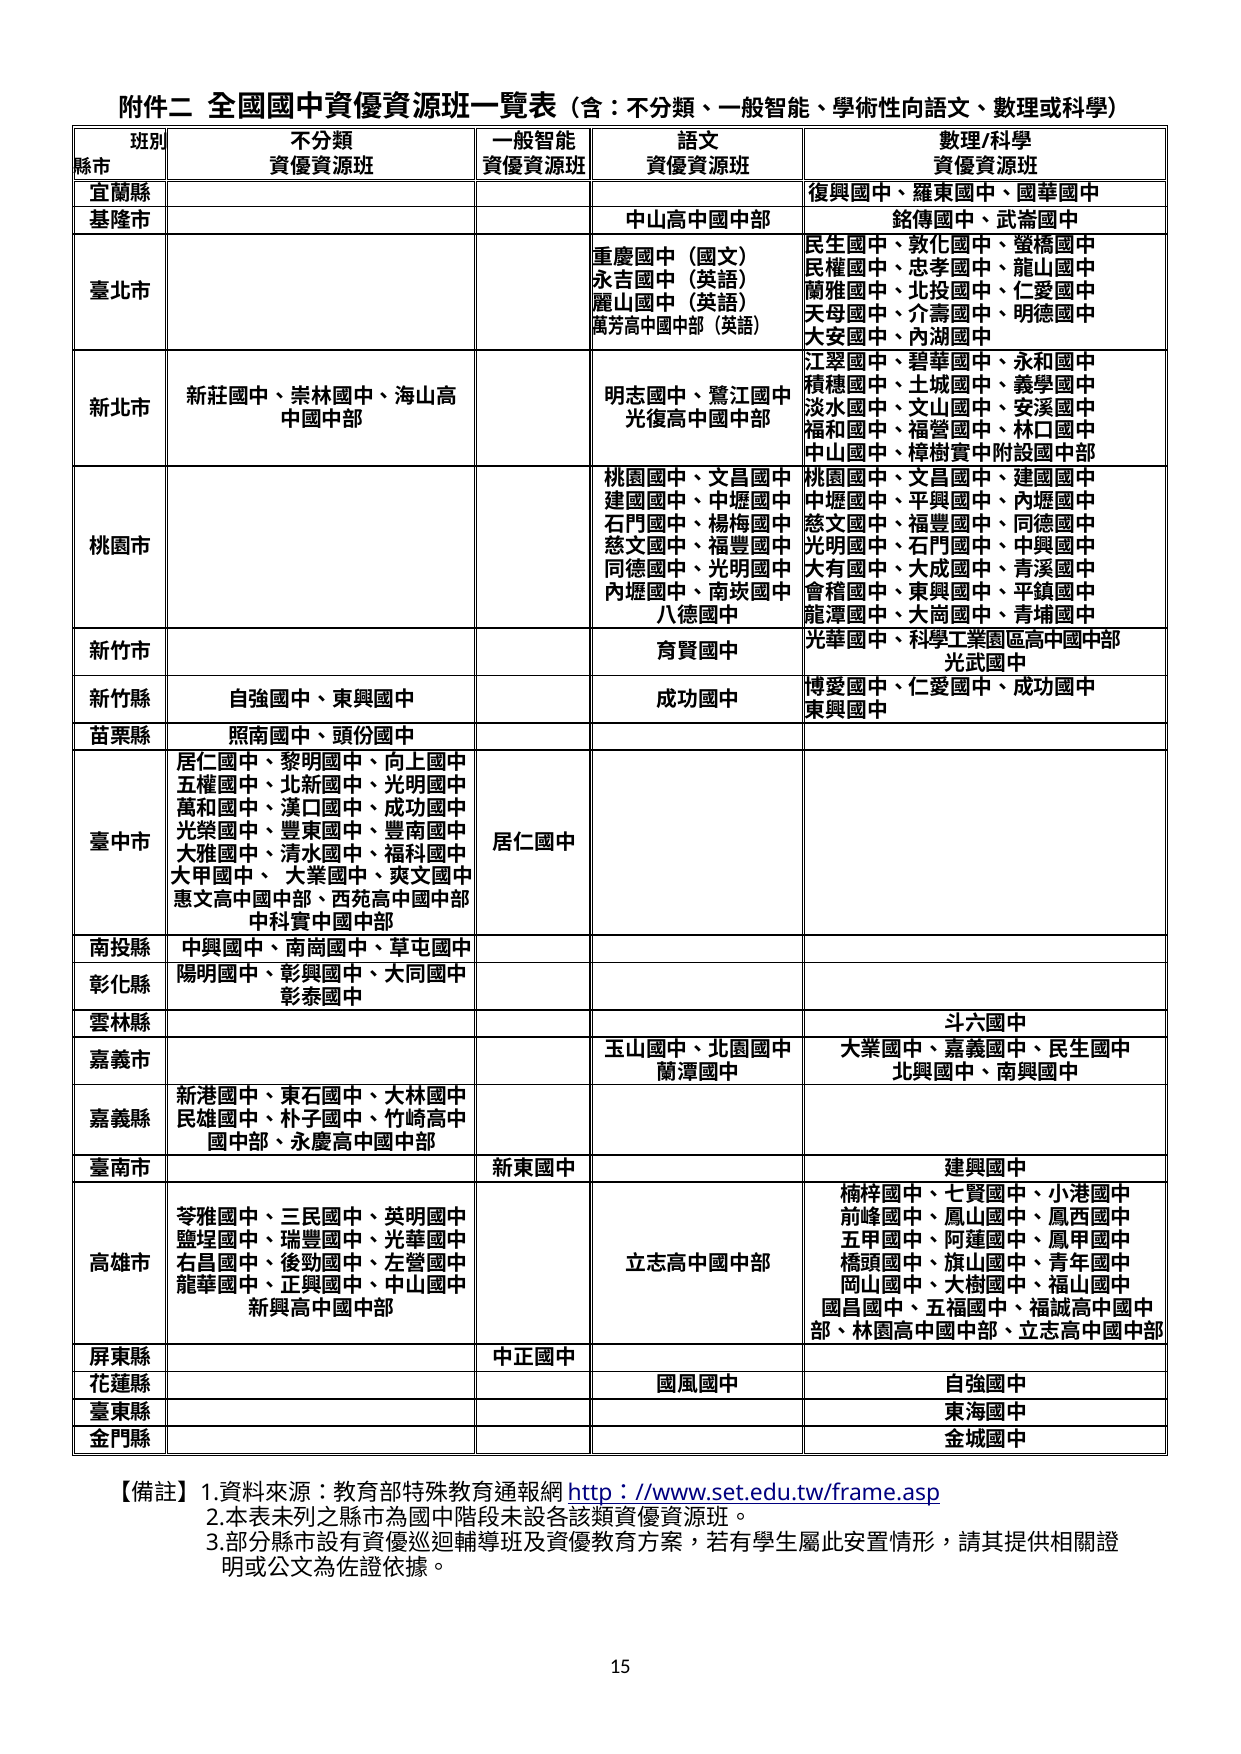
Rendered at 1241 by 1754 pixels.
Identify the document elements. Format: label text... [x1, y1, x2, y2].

table_cell [593, 751, 802, 934]
table_cell 居仁國中 [477, 751, 589, 934]
table_header 不分類 資優資源班 [168, 129, 474, 178]
table_cell 博愛國中、仁愛國中、成功國中 東興國中 [805, 676, 1165, 722]
table_cell [593, 1400, 802, 1425]
text 【備註】1.資料來源：教育部特殊教育通報網http：//www.set.edu.tw/frame.asp [108, 1481, 1133, 1506]
table_cell [593, 1085, 802, 1154]
table_cell [593, 963, 802, 1009]
table_cell 陽明國中、彰興國中、大同國中 彰泰國中 [168, 963, 474, 1009]
table_cell [168, 1038, 474, 1084]
table_cell 金城國中 [805, 1427, 1165, 1452]
table_header 班別 縣市 [75, 129, 165, 178]
table_header 語文 資優資源班 [593, 129, 802, 178]
table_cell 新北市 [75, 351, 165, 465]
table_cell 桃園國中、文昌國中 建國國中、中壢國中 石門國中、楊梅國中 慈文國中、福豐國中 同德國中、光明國中 內壢國中、南崁國中 八德國中 [593, 467, 802, 627]
table_cell [477, 1085, 589, 1154]
table_cell [168, 629, 474, 675]
table_cell 桃園市 [75, 467, 165, 627]
table_cell 新東國中 [477, 1156, 589, 1181]
table_cell 屏東縣 [75, 1345, 165, 1371]
table_cell [477, 182, 589, 206]
table_cell [477, 1400, 589, 1425]
table_cell 花蓮縣 [75, 1372, 165, 1398]
table_cell 中興國中、南崗國中、草屯國中 [168, 936, 474, 962]
table_cell [805, 724, 1165, 749]
table_cell 臺東縣 [75, 1400, 165, 1425]
table_cell [168, 1372, 474, 1398]
text 2.本表未列之縣市為國中階段未設各該類資優資源班。 [206, 1506, 1133, 1531]
table_cell 中山高中國中部 [593, 207, 802, 233]
table_cell [805, 751, 1165, 934]
table_cell [477, 1372, 589, 1398]
table_cell [477, 1038, 589, 1084]
table_cell 金門縣 [75, 1427, 165, 1452]
table_cell 大業國中、嘉義國中、民生國中 北興國中、南興國中 [805, 1038, 1165, 1084]
table_cell 基隆市 [75, 207, 165, 233]
table_cell [168, 467, 474, 627]
table_cell [593, 1427, 802, 1452]
table_cell [168, 1345, 474, 1371]
table_cell [477, 724, 589, 749]
table_cell 光華國中、科學工業園區高中國中部 光武國中 [805, 629, 1165, 675]
table_header 新莊國中、崇林國中、海山高中國中部 [178, 385, 463, 431]
table_cell 彰化縣 [75, 963, 165, 1009]
table_cell [168, 1427, 474, 1452]
table_cell 新港國中、東石國中、大林國中民雄國中、朴子國中、竹崎高中國中部、永慶高中國中部 [168, 1085, 474, 1154]
table_cell 明志國中、鷺江國中 光復高中國中部 [593, 351, 802, 465]
table_cell [805, 936, 1165, 962]
table_cell [805, 963, 1165, 1009]
table_cell 銘傳國中、武崙國中 [805, 207, 1165, 233]
table_cell [593, 1156, 802, 1181]
table_cell 雲林縣 [75, 1011, 165, 1036]
table_cell 復興國中、羅東國中、國華國中 [805, 182, 1165, 206]
table_cell [593, 182, 802, 206]
table_cell 臺南市 [75, 1156, 165, 1181]
table_cell 玉山國中、北園國中 蘭潭國中 [593, 1038, 802, 1084]
table_cell 居仁國中、黎明國中、向上國中 五權國中、北新國中、光明國中 萬和國中、漢口國中、成功國中光榮國中、豐東國中、豐南國中 大雅國中、清水國中、福科國中大甲國中、 大業國中、爽文國中 惠文高中國中部、西苑高中國中部 中科實中國中部 [168, 751, 474, 934]
table_cell 苗栗縣 [75, 724, 165, 749]
table_cell 臺中市 [75, 751, 165, 934]
table_cell [168, 1011, 474, 1036]
table_cell [168, 207, 474, 233]
table_cell [593, 936, 802, 962]
table_cell 嘉義縣 [75, 1085, 165, 1154]
table_cell [168, 1400, 474, 1425]
table_cell [168, 351, 474, 465]
table_header 一般智能 資優資源班 [477, 129, 589, 178]
table_cell 苓雅國中、三民國中、英明國中 鹽埕國中、瑞豐國中、光華國中 右昌國中、後勁國中、左營國中 龍華國中、正興國中、中山國中 新興高中國中部 [168, 1183, 474, 1343]
table_cell [168, 235, 474, 349]
table_cell 成功國中 [593, 676, 802, 722]
table_cell 重慶國中（國文） 永吉國中（英語） 麗山國中（英語） 萬芳高中國中部（英語） [593, 235, 802, 349]
table_cell 臺北市 [75, 235, 165, 349]
table_cell [477, 235, 589, 349]
table_cell [477, 676, 589, 722]
table_cell 斗六國中 [805, 1011, 1165, 1036]
table_cell 國風國中 [593, 1372, 802, 1398]
table_cell 東海國中 [805, 1400, 1165, 1425]
table_cell 自強國中、東興國中 [168, 676, 474, 722]
table_cell [168, 1156, 474, 1181]
text 附件二 全國國中資優資源班一覽表（含：不分類、一般智能、學術性向語文、數理或科學） [118, 83, 1137, 125]
text 3.部分縣市設有資優巡迴輔導班及資優教育方案，若有學生屬此安置情形，請其提供相關證明或公文為佐證依據。 [206, 1531, 1133, 1581]
table_cell [593, 724, 802, 749]
table_cell [593, 1345, 802, 1371]
table_cell [477, 207, 589, 233]
table_cell 照南國中、頭份國中 [168, 724, 474, 749]
table_cell [477, 629, 589, 675]
table_cell 新竹市 [75, 629, 165, 675]
table_cell [477, 963, 589, 1009]
table_cell 宜蘭縣 [75, 182, 165, 206]
table_cell [477, 351, 589, 465]
table_cell 楠梓國中、七賢國中、小港國中 前峰國中、鳳山國中、鳳西國中 五甲國中、阿蓮國中、鳳甲國中 橋頭國中、旗山國中、青年國中 岡山國中、大樹國中、福山國中 國昌國中、五福國中、福誠高中國中部、林園高中國中部、立志高中國中部 [805, 1183, 1165, 1343]
table_cell 自強國中 [805, 1372, 1165, 1398]
table_cell 民生國中、敦化國中、螢橋國中 民權國中、忠孝國中、龍山國中 蘭雅國中、北投國中、仁愛國中 天母國中、介壽國中、明德國中 大安國中、內湖國中 [805, 235, 1165, 349]
table_cell [477, 936, 589, 962]
table_cell [477, 1427, 589, 1452]
table_cell [168, 182, 474, 206]
table_cell 立志高中國中部 [593, 1183, 802, 1343]
table_cell 中正國中 [477, 1345, 589, 1371]
table_cell 建興國中 [805, 1156, 1165, 1181]
table_cell 新竹縣 [75, 676, 165, 722]
table_cell [805, 1345, 1165, 1371]
table_cell 江翠國中、碧華國中、永和國中 積穗國中、土城國中、義學國中 淡水國中、文山國中、安溪國中 福和國中、福營國中、林口國中 中山國中、樟樹實中附設國中部 [805, 351, 1165, 465]
table_cell 高雄市 [75, 1183, 165, 1343]
table_cell 育賢國中 [593, 629, 802, 675]
table_cell [805, 1085, 1165, 1154]
table_cell 嘉義市 [75, 1038, 165, 1084]
table_cell [593, 1011, 802, 1036]
table_header 數理/科學 資優資源班 [805, 129, 1165, 178]
table_cell 桃園國中、文昌國中、建國國中 中壢國中、平興國中、內壢國中 慈文國中、福豐國中、同德國中 光明國中、石門國中、中興國中 大有國中、大成國中、青溪國中 會稽國中、東興國中、平鎮國中 龍潭國中、大崗國中、青埔國中 [805, 467, 1165, 627]
table_cell [477, 1011, 589, 1036]
table_cell [477, 467, 589, 627]
table_cell 南投縣 [75, 936, 165, 962]
table_cell [477, 1183, 589, 1343]
